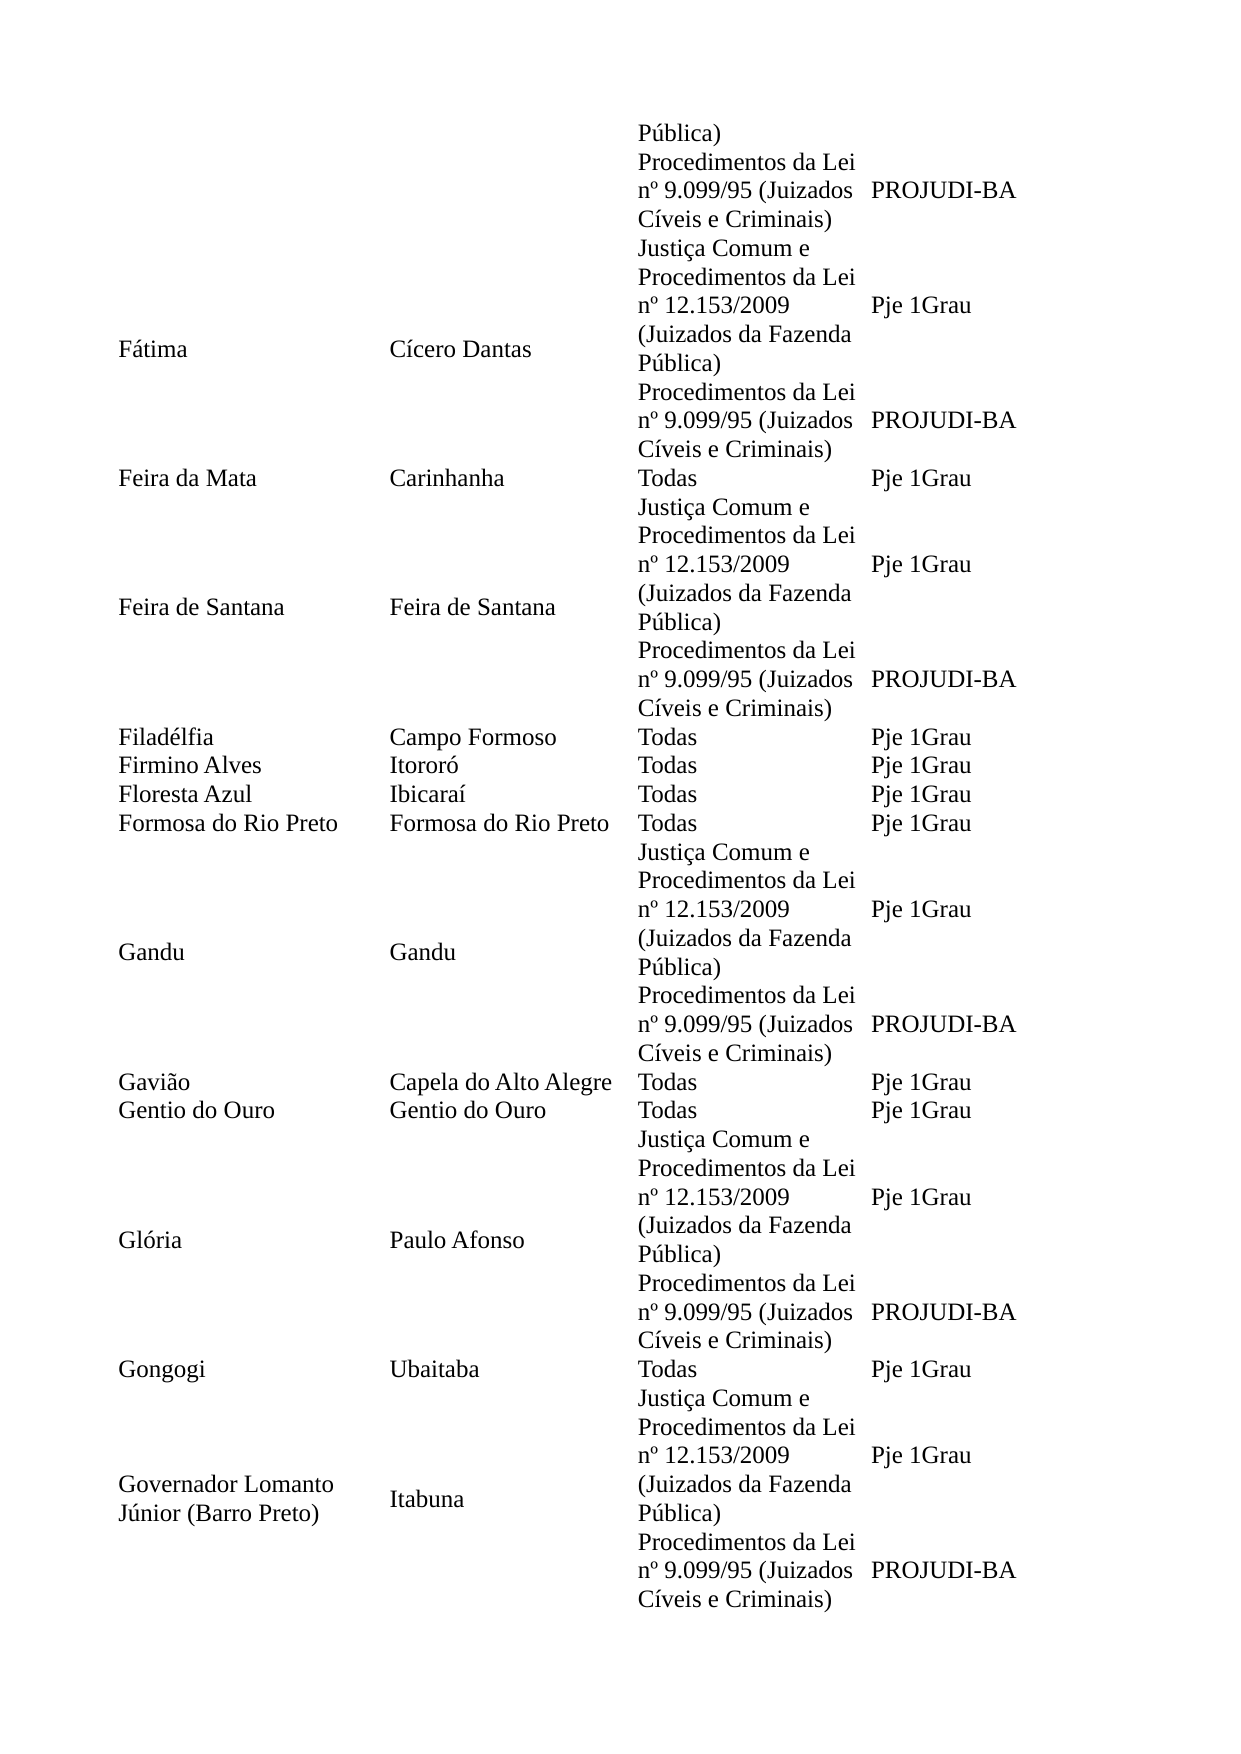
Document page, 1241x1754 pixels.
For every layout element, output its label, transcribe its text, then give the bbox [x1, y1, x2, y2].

table_cell Pje 1Grau [871, 837, 1122, 981]
table_cell Procedimentos da Lei nº 9.099/95 (Juizados Cíveis e Criminais) [638, 636, 871, 722]
table_cell Todas [638, 779, 871, 808]
table_cell Ibicaraí [389, 779, 638, 808]
table_cell Todas [638, 722, 871, 751]
table_cell Procedimentos da Lei nº 9.099/95 (Juizados Cíveis e Criminais) [638, 377, 871, 463]
table_cell Gongogi [118, 1354, 389, 1383]
table_cell Pje 1Grau [871, 1354, 1122, 1383]
table_cell Itororó [389, 751, 638, 779]
table_cell Filadélfia [118, 722, 389, 751]
table_cell [871, 118, 1122, 147]
table_cell Capela do Alto Alegre [389, 1067, 638, 1096]
table_cell Pje 1Grau [871, 1096, 1122, 1124]
table_cell Ubaitaba [389, 1354, 638, 1383]
table_cell Feira de Santana [389, 492, 638, 722]
table_cell Justiça Comum e Procedimentos da Lei nº 12.153/2009 (Juizados da Fazenda Pública) [638, 1383, 871, 1527]
table_cell Gandu [389, 837, 638, 1067]
table_cell Todas [638, 808, 871, 837]
table_cell Todas [638, 751, 871, 779]
table_cell [389, 118, 638, 233]
table_cell Procedimentos da Lei nº 9.099/95 (Juizados Cíveis e Criminais) [638, 147, 871, 233]
table_cell PROJUDI-BA [871, 981, 1122, 1067]
table_cell Gentio do Ouro [389, 1096, 638, 1124]
table_cell Feira de Santana [118, 492, 389, 722]
table_cell PROJUDI-BA [871, 377, 1122, 463]
table_cell Justiça Comum e Procedimentos da Lei nº 12.153/2009 (Juizados da Fazenda Pública) [638, 837, 871, 981]
table_cell PROJUDI-BA [871, 1527, 1122, 1613]
table_cell Procedimentos da Lei nº 9.099/95 (Juizados Cíveis e Criminais) [638, 1268, 871, 1354]
table_cell Itabuna [389, 1383, 638, 1613]
table_cell Pública) [638, 118, 871, 147]
table_cell Procedimentos da Lei nº 9.099/95 (Juizados Cíveis e Criminais) [638, 1527, 871, 1613]
table_cell Cícero Dantas [389, 233, 638, 463]
table_cell Justiça Comum e Procedimentos da Lei nº 12.153/2009 (Juizados da Fazenda Pública) [638, 1124, 871, 1268]
table_cell Pje 1Grau [871, 751, 1122, 779]
table_cell Glória [118, 1124, 389, 1354]
table_cell Pje 1Grau [871, 1067, 1122, 1096]
table_cell Firmino Alves [118, 751, 389, 779]
table_cell PROJUDI-BA [871, 1268, 1122, 1354]
table_cell Gavião [118, 1067, 389, 1096]
table_cell Paulo Afonso [389, 1124, 638, 1354]
table_cell PROJUDI-BA [871, 636, 1122, 722]
table_cell Todas [638, 463, 871, 492]
table_cell Todas [638, 1354, 871, 1383]
table_cell PROJUDI-BA [871, 147, 1122, 233]
table_cell Pje 1Grau [871, 463, 1122, 492]
table_cell Formosa do Rio Preto [118, 808, 389, 837]
table_cell Feira da Mata [118, 463, 389, 492]
table_cell Justiça Comum e Procedimentos da Lei nº 12.153/2009 (Juizados da Fazenda Pública) [638, 233, 871, 377]
table_cell Pje 1Grau [871, 1124, 1122, 1268]
table_cell Pje 1Grau [871, 1383, 1122, 1527]
table_cell Governador Lomanto Júnior (Barro Preto) [118, 1383, 389, 1613]
table_cell Carinhanha [389, 463, 638, 492]
table_cell Campo Formoso [389, 722, 638, 751]
table_cell Pje 1Grau [871, 808, 1122, 837]
table_cell Formosa do Rio Preto [389, 808, 638, 837]
table_cell Procedimentos da Lei nº 9.099/95 (Juizados Cíveis e Criminais) [638, 981, 871, 1067]
table_cell Pje 1Grau [871, 233, 1122, 377]
table_cell Justiça Comum e Procedimentos da Lei nº 12.153/2009 (Juizados da Fazenda Pública) [638, 492, 871, 636]
table_cell Gentio do Ouro [118, 1096, 389, 1124]
table_cell Todas [638, 1067, 871, 1096]
table_cell Todas [638, 1096, 871, 1124]
table_cell Floresta Azul [118, 779, 389, 808]
table_cell Pje 1Grau [871, 779, 1122, 808]
table_cell Pje 1Grau [871, 492, 1122, 636]
table_cell Gandu [118, 837, 389, 1067]
table_cell Pje 1Grau [871, 722, 1122, 751]
table_cell [118, 118, 389, 233]
table_cell Fátima [118, 233, 389, 463]
